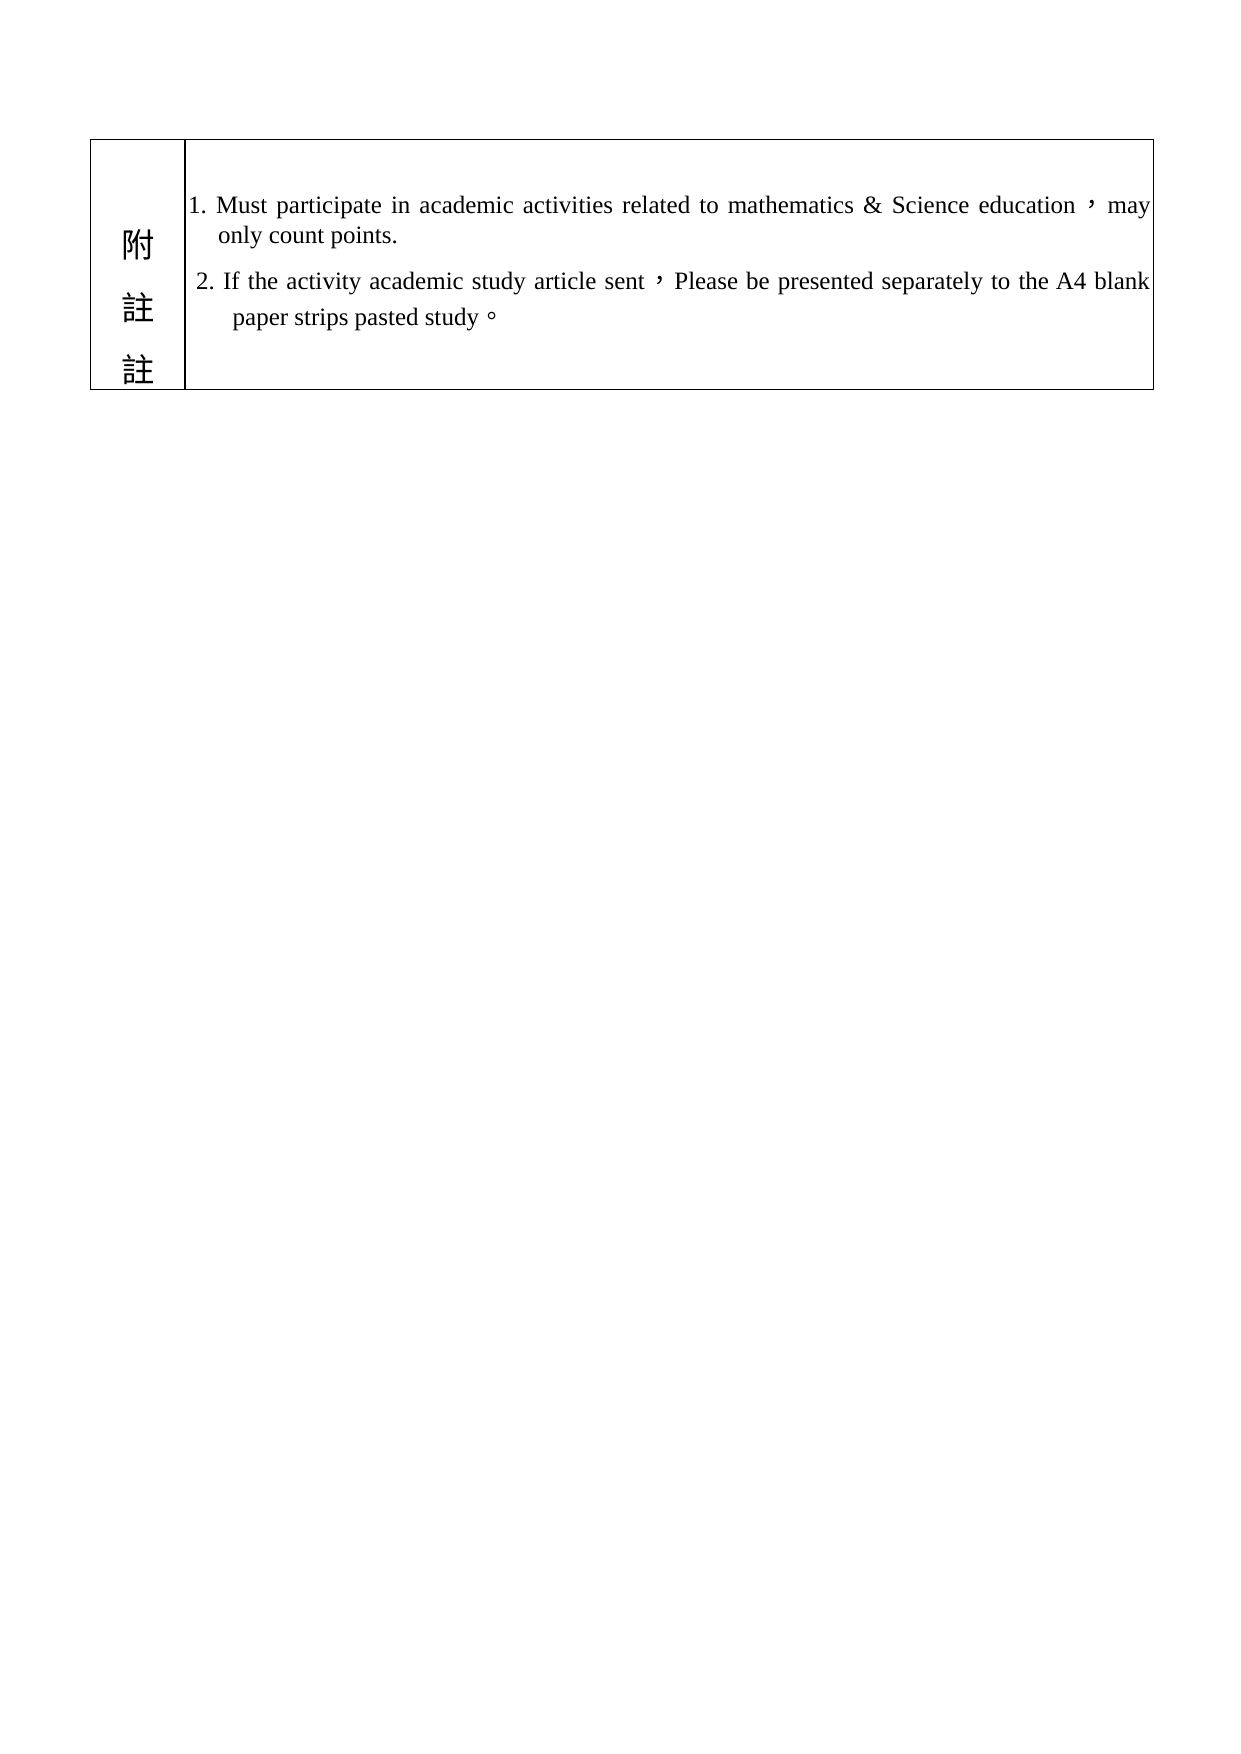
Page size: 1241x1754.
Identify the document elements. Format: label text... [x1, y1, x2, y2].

table_cell 附 註 註 [91, 140, 184, 389]
table_cell 1. Must participate in academic activities related to mathematics & Science education，may only count points. 2. If the activity academic study article sent，Please be presented separately to the A4 blank paper strips pasted study。 [186, 140, 1153, 389]
